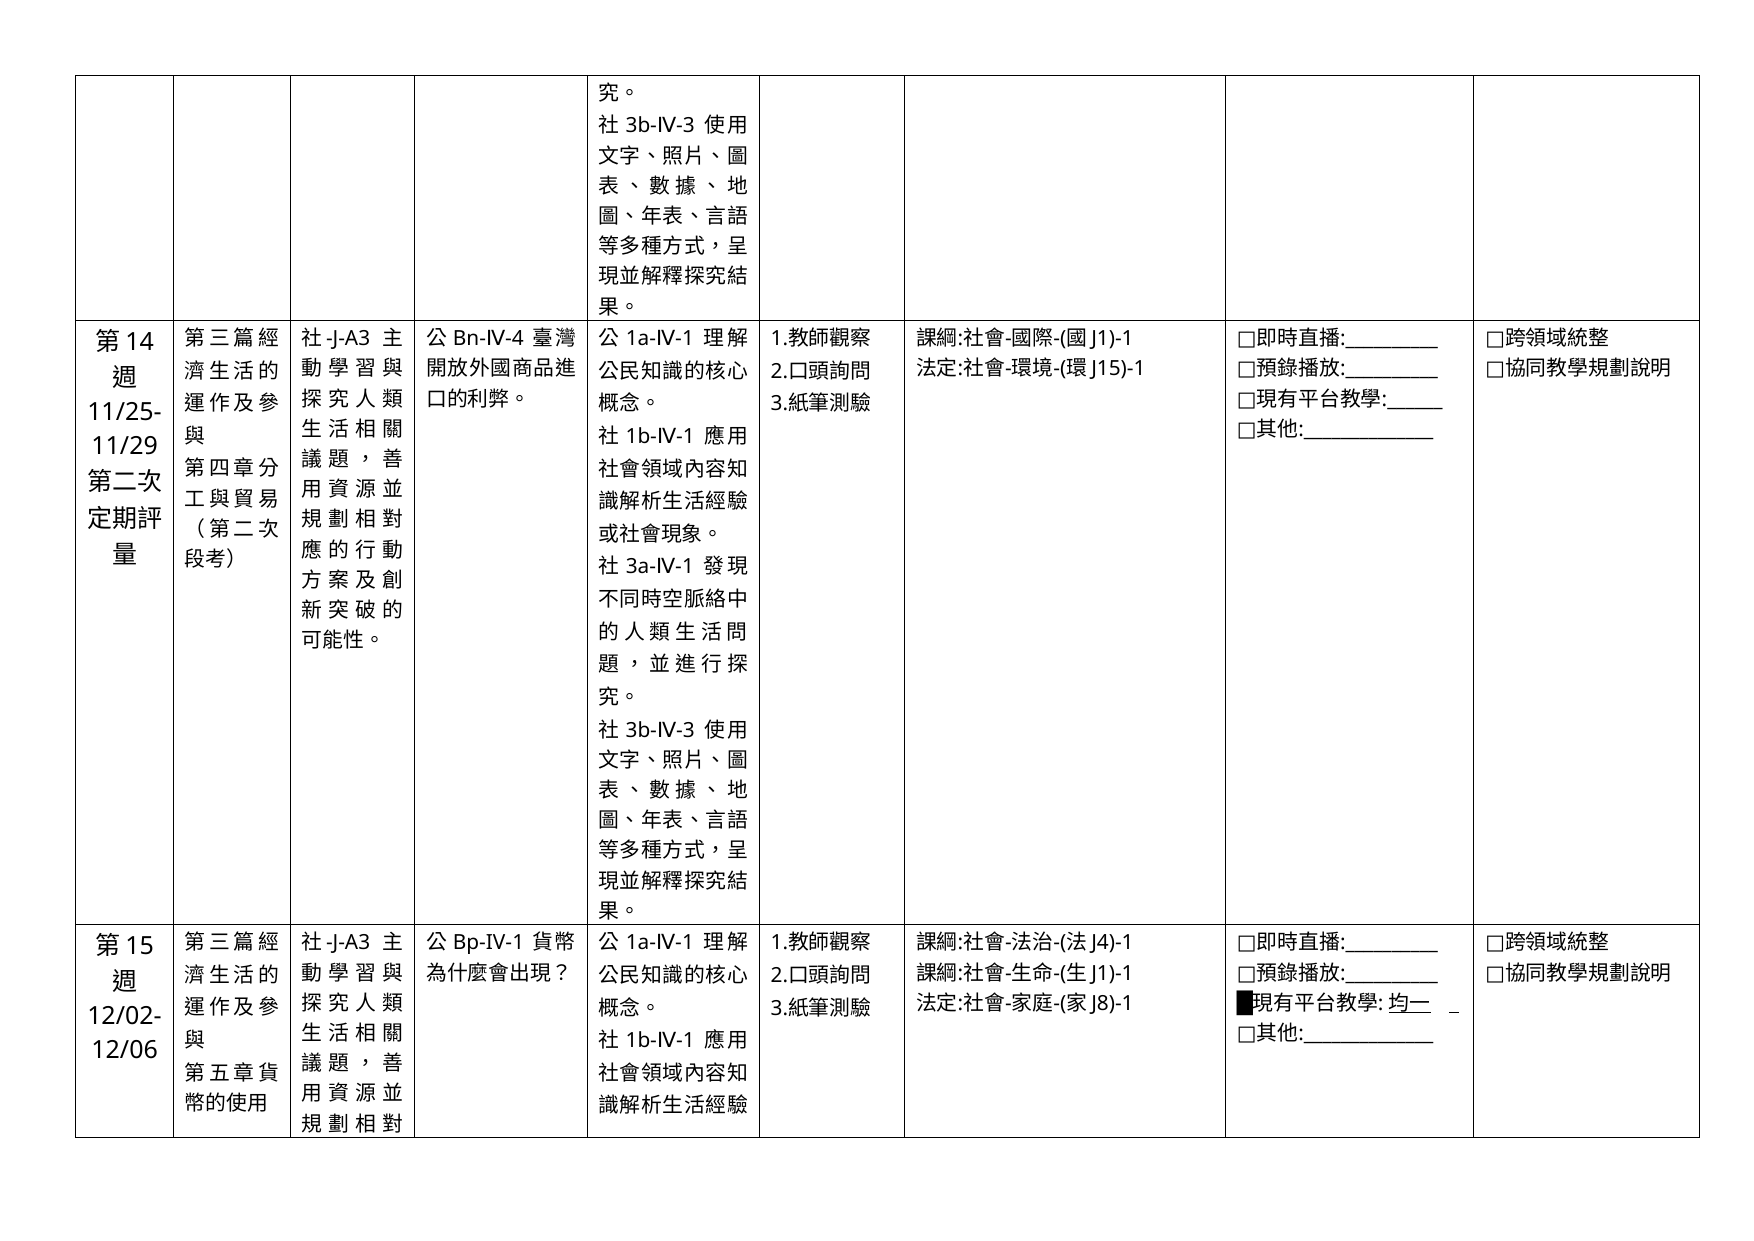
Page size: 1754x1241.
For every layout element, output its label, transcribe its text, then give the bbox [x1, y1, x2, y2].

table_cell □跨領域統整 □協同教學規劃說明 [1474, 925, 1699, 1137]
table_cell 第三篇經濟生活的運作及參與 第五章貨幣的使用 [174, 925, 290, 1137]
table_cell 課綱:社會-國際-(國J1)-1 法定:社會-環境-(環J15)-1 [905, 321, 1225, 924]
table_cell 第15週 12/02-12/06 [76, 925, 173, 1137]
table_cell [905, 76, 1225, 320]
table_cell 1.教師觀察 2.口頭詢問 3.紙筆測驗 [760, 321, 904, 924]
table_cell 公Bp-IV-1 貨幣為什麼會出現？ [415, 925, 587, 1137]
table_cell 第三篇經濟生活的運作及參與 第四章分工與貿易（第二次段考） [174, 321, 290, 924]
table_cell 公1a-Ⅳ-1 理解公民知識的核心概念。 社1b-Ⅳ-1 應用社會領域內容知識解析生活經驗 [588, 925, 759, 1137]
table_cell [291, 76, 414, 320]
table_cell □即時直播:__________ □預錄播放:__________ □現有平台教學:______ □其他:______________ [1226, 321, 1473, 924]
table_cell [760, 76, 904, 320]
table_cell [415, 76, 587, 320]
table_cell 社-J-A3 主動學習與探究人類生活相關議題，善用資源並規劃相對 [291, 925, 414, 1137]
table_cell 社-J-A3 主動學習與探究人類生活相關議題，善用資源並規劃相對應的行動方案及創新突破的可能性。 [291, 321, 414, 924]
table_cell 課綱:社會-法治-(法J4)-1 課綱:社會-生命-(生J1)-1 法定:社會-家庭-(家J8)-1 [905, 925, 1225, 1137]
table_cell 公1a-Ⅳ-1 理解公民知識的核心概念。 社1b-Ⅳ-1 應用社會領域內容知識解析生活經驗或社會現象。 社3a-Ⅳ-1 發現不同時空脈絡中的人類生活問題，並進行探究。 社3b-Ⅳ-3 使用文字、照片、圖表、數據、地圖、年表、言語等多種方式，呈現並解釋探究結果。 [588, 321, 759, 924]
table_cell [76, 76, 173, 320]
table_cell [1226, 76, 1473, 320]
table_cell □即時直播:__________ □預錄播放:__________ █現有平台教學: 均一 □其他:______________ [1226, 925, 1473, 1137]
table_cell [1474, 76, 1699, 320]
table_cell □跨領域統整 □協同教學規劃說明 [1474, 321, 1699, 924]
table_cell 1.教師觀察 2.口頭詢問 3.紙筆測驗 [760, 925, 904, 1137]
table_cell [174, 76, 290, 320]
table_cell 究。 社3b-Ⅳ-3 使用文字、照片、圖表、數據、地圖、年表、言語等多種方式，呈現並解釋探究結果。 [588, 76, 759, 320]
table_cell 公Bn-Ⅳ-4 臺灣開放外國商品進口的利弊。 [415, 321, 587, 924]
table_cell 第14週 11/25-11/29 第二次定期評量 [76, 321, 173, 924]
